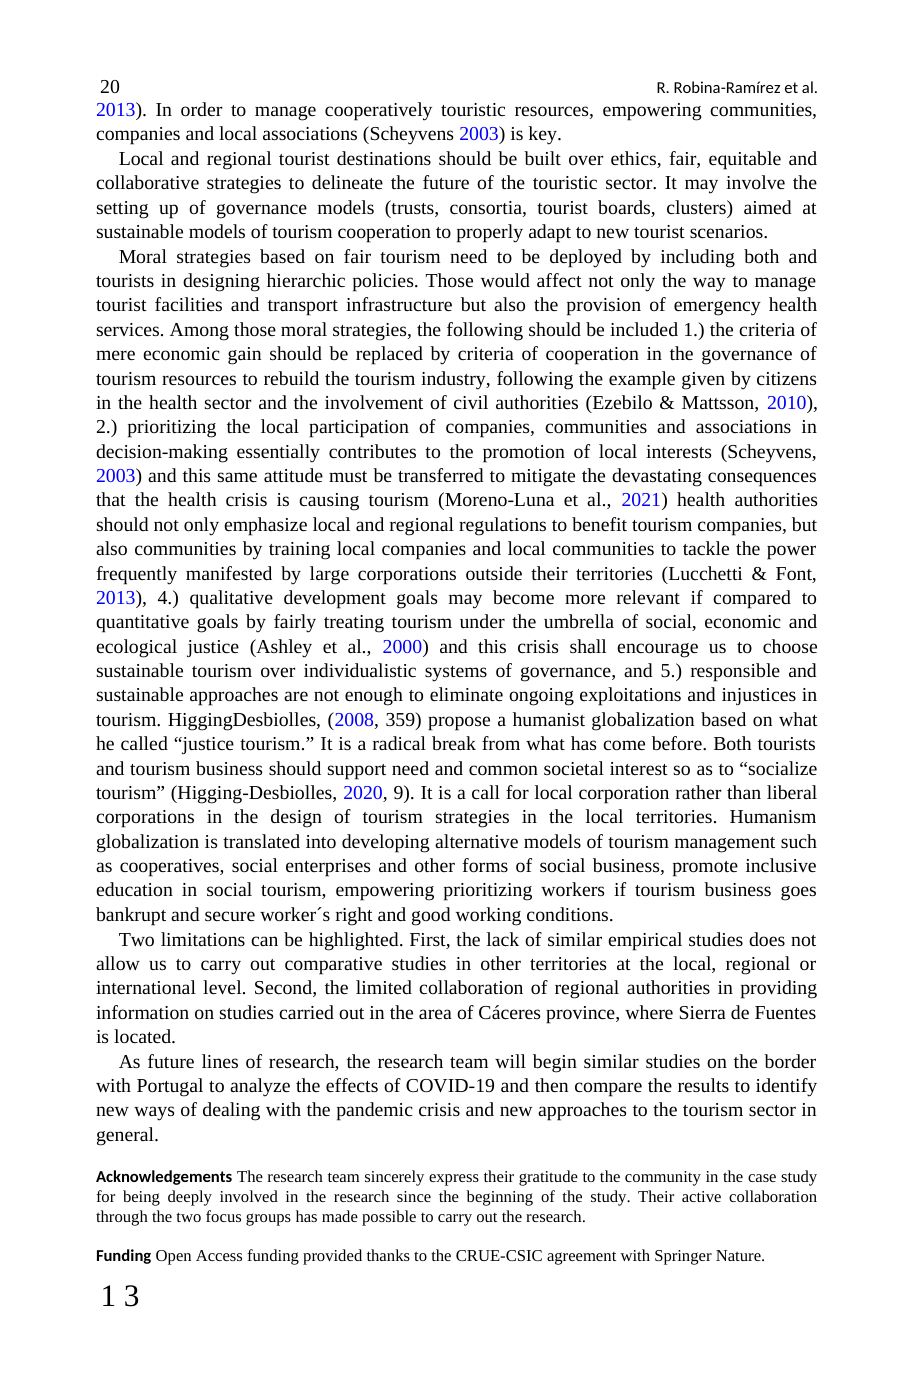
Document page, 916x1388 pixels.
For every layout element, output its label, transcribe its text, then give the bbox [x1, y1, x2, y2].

text Local and regional tourist destinations should be built over ethics, fair, equitable and collaborative strategies to delineate the future of the touristic sector. It may involve the setting up of governance models (trusts, consortia, tourist boards, clusters) aimed at sustainable models of tourism cooperation to properly adapt to new tourist scenarios. [96, 147, 818, 243]
text As future lines of research, the research team will begin similar studies on the border with Portugal to analyze the effects of COVID-19 and then compare the results to identify new ways of dealing with the pandemic crisis and new approaches to the tourism sector in general. [96, 1050, 818, 1146]
text Moral strategies based on fair tourism need to be deployed by including both and tourists in designing hierarchic policies. Those would affect not only the way to manage tourist facilities and transport infrastructure but also the provision of emergency health services. Among those moral strategies, the following should be included 1.) the criteria of mere economic gain should be replaced by criteria of cooperation in the governance of tourism resources to rebuild the tourism industry, following the example given by citizens in the health sector and the involvement of civil authorities (Ezebilo & Mattsson, 2010), 2.) prioritizing the local participation of companies, communities and associations in decision-making essentially contributes to the promotion of local interests (Scheyvens, 2003) and this same attitude must be transferred to mitigate the devastating consequences that the health crisis is causing tourism (Moreno-Luna et al., 2021) health authorities should not only emphasize local and regional regulations to benefit tourism companies, but also communities by training local companies and local communities to tackle the power frequently manifested by large corporations outside their territories (Lucchetti & Font, 2013), 4.) qualitative development goals may become more relevant if compared to quantitative goals by fairly treating tourism under the umbrella of social, economic and ecological justice (Ashley et al., 2000) and this crisis shall encourage us to choose sustainable tourism over individualistic systems of governance, and 5.) responsible and sustainable approaches are not enough to eliminate ongoing exploitations and injustices in tourism. HiggingDesbiolles, (2008, 359) propose a humanist globalization based on what he called “justice tourism.” It is a radical break from what has come before. Both tourists and tourism business should support need and common societal interest so as to “socialize tourism” (Higging-Desbiolles, 2020, 9). It is a call for local corporation rather than liberal corporations in the design of tourism strategies in the local territories. Humanism globalization is translated into developing alternative models of tourism management such as cooperatives, social enterprises and other forms of social business, promote inclusive education in social tourism, empowering prioritizing workers if tourism business goes bankrupt and secure worker´s right and good working conditions. [96, 245, 818, 926]
text Two limitations can be highlighted. First, the lack of similar empirical studies does not allow us to carry out comparative studies in other territories at the local, regional or international level. Second, the limited collaboration of regional authorities in providing information on studies carried out in the area of Cáceres province, where Sierra de Fuentes is located. [96, 927, 818, 1048]
text Funding Open Access funding provided thanks to the CRUE-CSIC agreement with Springer Nature. [96, 1245, 818, 1265]
text Acknowledgements The research team sincerely express their gratitude to the community in the case study for being deeply involved in the research since the beginning of the study. Their active collaboration through the two focus groups has made possible to carry out the research. [96, 1166, 818, 1226]
text 2013). In order to manage cooperatively touristic resources, empowering communities, companies and local associations (Scheyvens 2003) is key. [96, 98, 818, 145]
